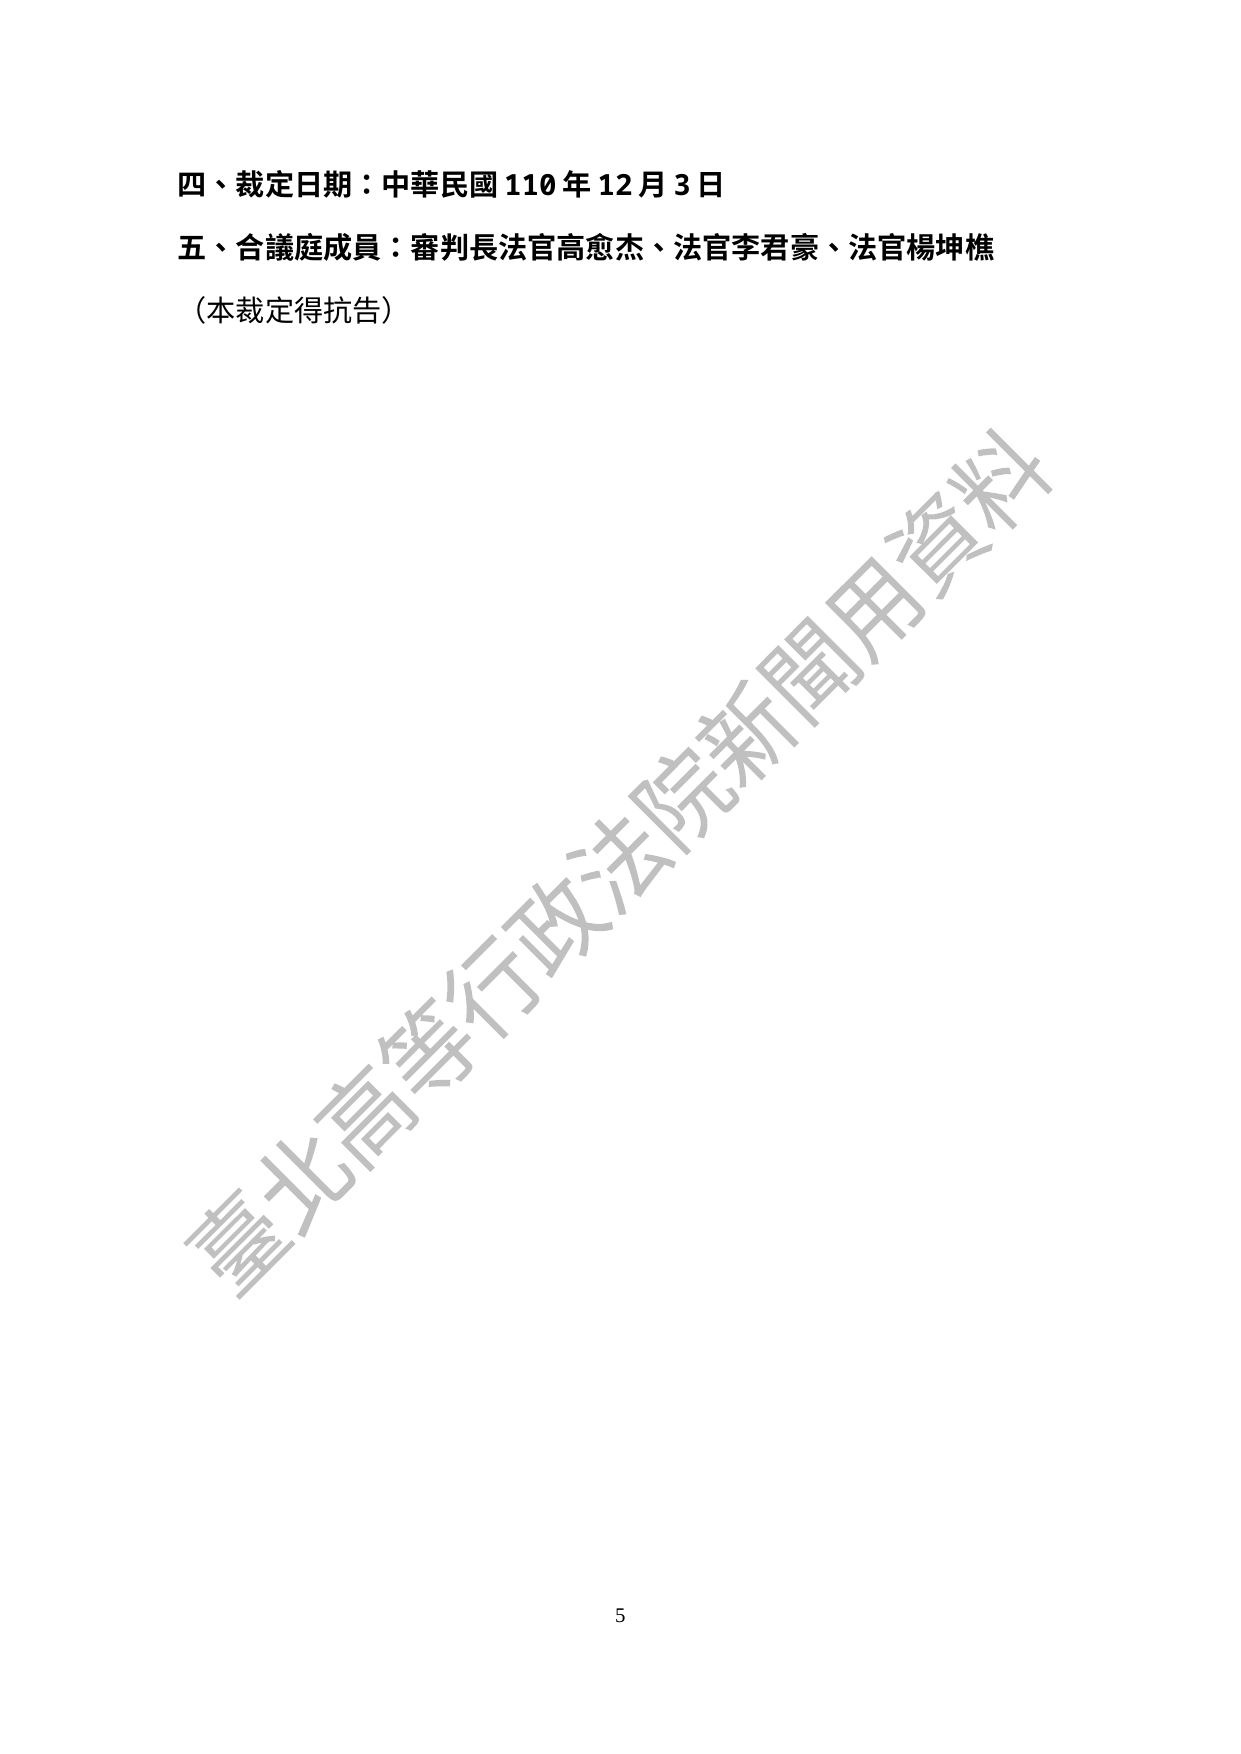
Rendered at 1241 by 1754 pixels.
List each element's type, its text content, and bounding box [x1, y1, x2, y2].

text 五、合議庭成員：審判長法官高愈杰、法官李君豪、法官楊坤樵 [177, 204, 1063, 267]
text 四、裁定日期：中華民國110年12月3日 [177, 142, 1063, 204]
text （本裁定得抗告） [177, 267, 1063, 329]
